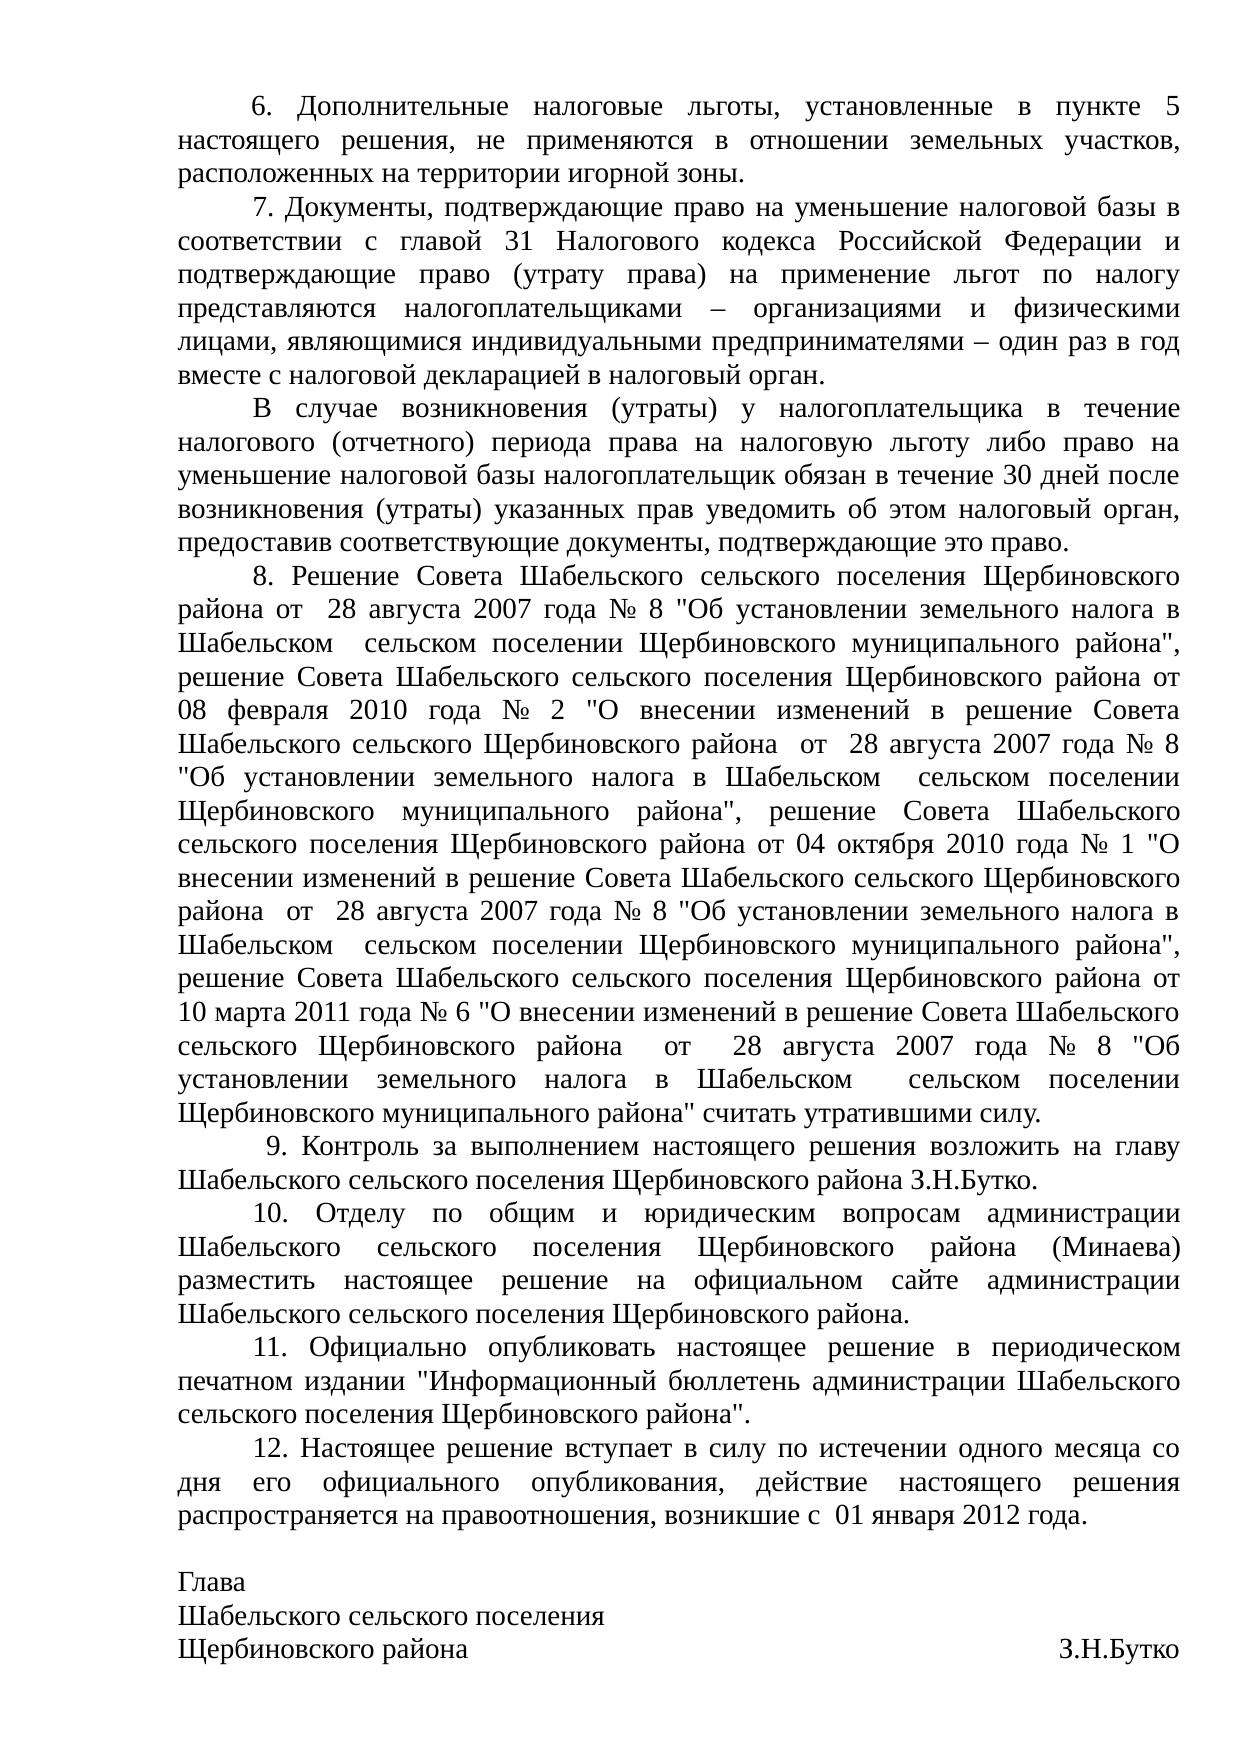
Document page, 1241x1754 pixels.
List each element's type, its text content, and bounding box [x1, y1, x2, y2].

text Шабельского сельского поселения [177, 1598, 1181, 1631]
text 6. Дополнительные налоговые льготы, установленные в пункте 5 настоящего решения, не применяются в отношении земельных участков, расположенных на территории игорной зоны. [177, 88, 1181, 189]
text 9. Контроль за выполнением настоящего решения возложить на главу Шабельского сельского поселения Щербиновского района З.Н.Бутко. [177, 1128, 1181, 1195]
text 12. Настоящее решение вступает в силу по истечении одного месяца со дня его официального опубликования, действие настоящего решения распространяется на правоотношения, возникшие с 01 января 2012 года. [177, 1430, 1181, 1531]
text Щербиновского района З.Н.Бутко [177, 1631, 1181, 1665]
text В случае возникновения (утраты) у налогоплательщика в течение налогового (отчетного) периода права на налоговую льготу либо право на уменьшение налоговой базы налогоплательщик обязан в течение 30 дней после возникновения (утраты) указанных прав уведомить об этом налоговый орган, предоставив соответствующие документы, подтверждающие это право. [177, 390, 1181, 558]
text Глава [177, 1564, 1181, 1598]
text 10. Отделу по общим и юридическим вопросам администрации Шабельского сельского поселения Щербиновского района (Минаева) разместить настоящее решение на официальном сайте администрации Шабельского сельского поселения Щербиновского района. [177, 1195, 1181, 1329]
text 7. Документы, подтверждающие право на уменьшение налоговой базы в соответствии с главой 31 Налогового кодекса Российской Федерации и подтверждающие право (утрату права) на применение льгот по налогу представляются налогоплательщиками – организациями и физическими лицами, являющимися индивидуальными предпринимателями – один раз в год вместе с налоговой декларацией в налоговый орган. [177, 189, 1181, 390]
text 8. Решение Совета Шабельского сельского поселения Щербиновского района от 28 августа 2007 года № 8 "Об установлении земельного налога в Шабельском сельском поселении Щербиновского муниципального района", решение Совета Шабельского сельского поселения Щербиновского района от 08 февраля 2010 года № 2 "О внесении изменений в решение Совета Шабельского сельского Щербиновского района от 28 августа 2007 года № 8 "Об установлении земельного налога в Шабельском сельском поселении Щербиновского муниципального района", решение Совета Шабельского сельского поселения Щербиновского района от 04 октября 2010 года № 1 "О внесении изменений в решение Совета Шабельского сельского Щербиновского района от 28 августа 2007 года № 8 "Об установлении земельного налога в Шабельском сельском поселении Щербиновского муниципального района", решение Совета Шабельского сельского поселения Щербиновского района от 10 марта 2011 года № 6 "О внесении изменений в решение Совета Шабельского сельского Щербиновского района от 28 августа 2007 года № 8 "Об установлении земельного налога в Шабельском сельском поселении Щербиновского муниципального района" считать утратившими силу. [177, 558, 1181, 1128]
text 11. Официально опубликовать настоящее решение в периодическом печатном издании "Информационный бюллетень администрации Шабельского сельского поселения Щербиновского района". [177, 1329, 1181, 1430]
